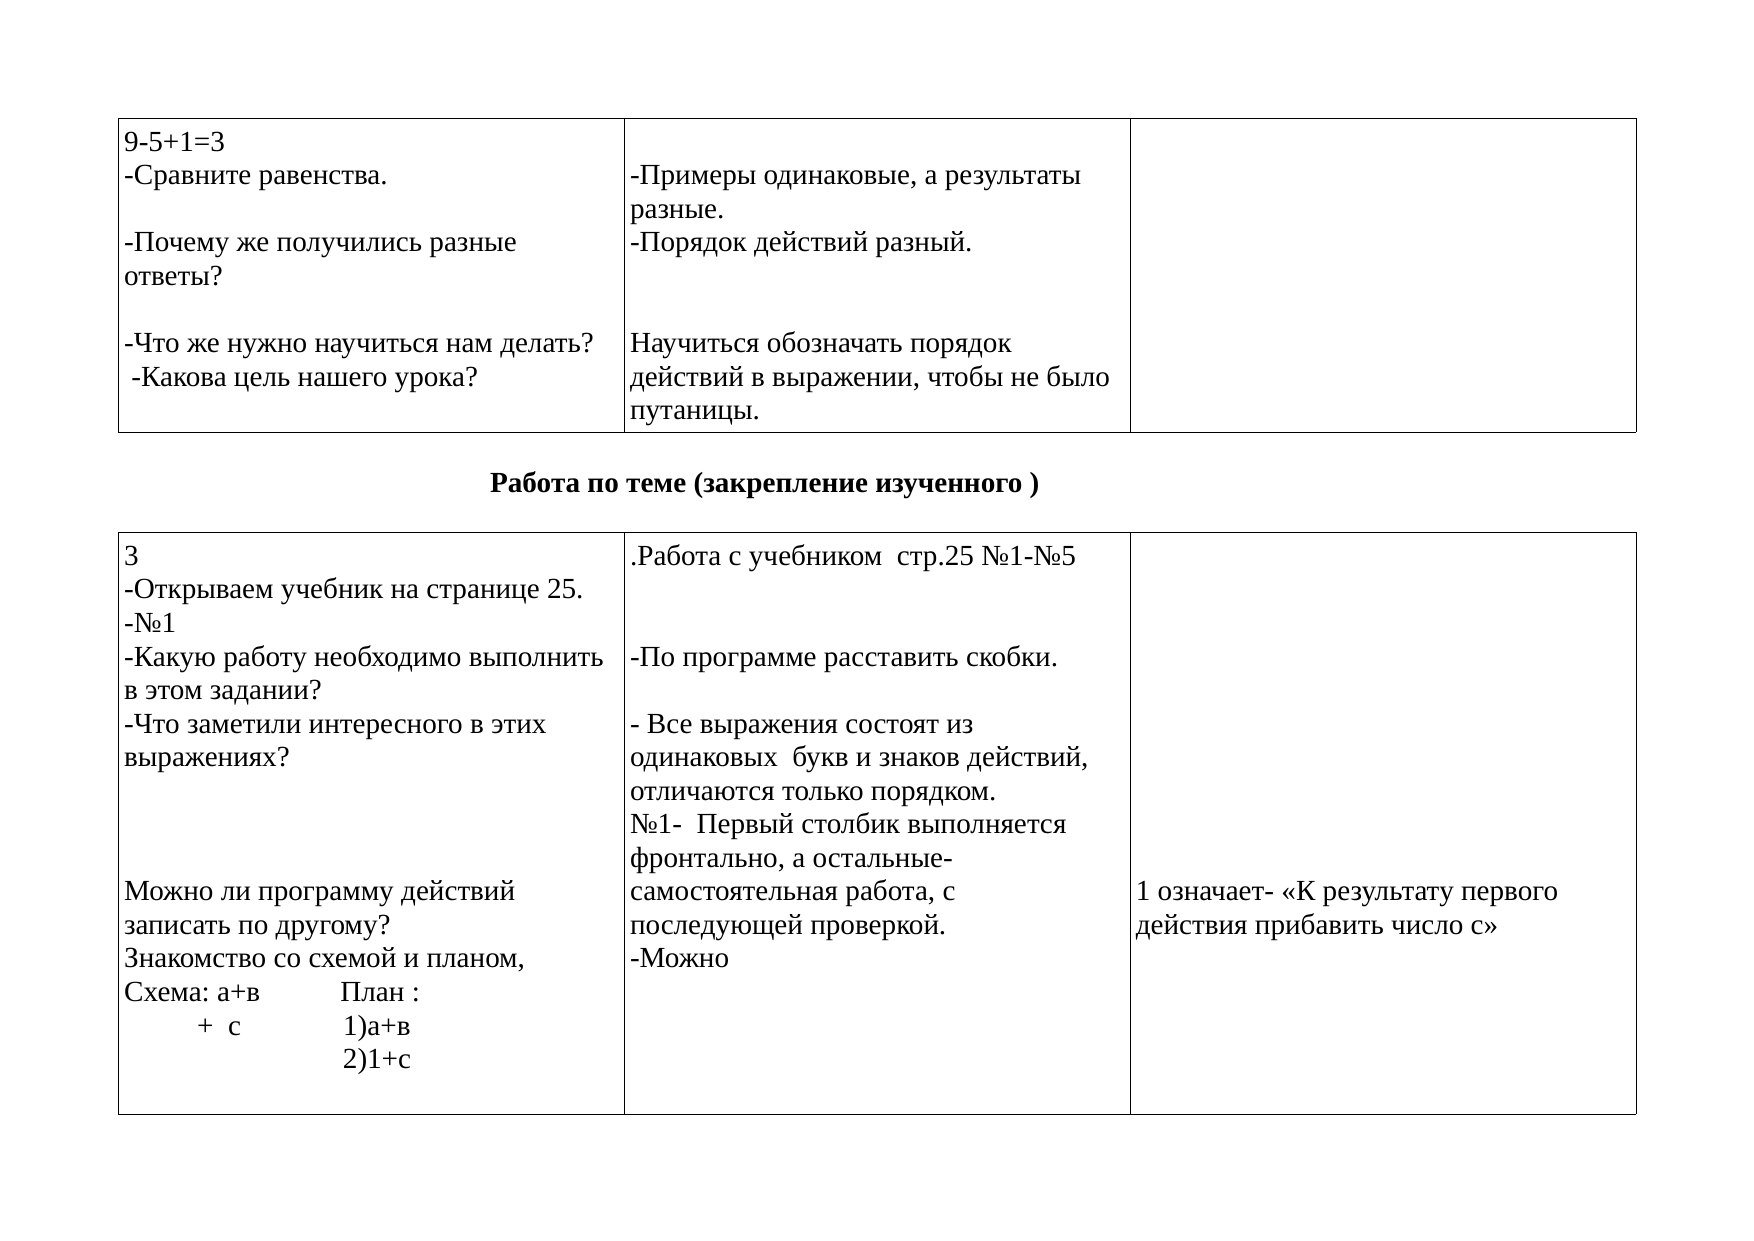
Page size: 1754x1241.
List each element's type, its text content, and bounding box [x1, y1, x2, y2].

text Работа по теме (закрепление изученного ) [118, 465, 1636, 499]
table_header 9-5+1=3 -Сравните равенства. -Почему же получились разные ответы? -Что же нужно научиться нам делать? -Какова цель нашего урока? [119, 119, 624, 432]
table_header 1 означает- «К результату первого действия прибавить число с» [1131, 533, 1636, 1114]
table_header [1131, 119, 1636, 432]
table_header .Работа с учебником стр.25 №1-№5 -По программе расставить скобки. - Все выражения состоят из одинаковых букв и знаков действий, отличаются только порядком. №1- Первый столбик выполняется фронтально, а остальные- самостоятельная работа, с последующей проверкой. -Можно [625, 533, 1130, 1114]
table_header -Примеры одинаковые, а результаты разные. -Порядок действий разный. Научиться обозначать порядок действий в выражении, чтобы не было путаницы. [625, 119, 1130, 432]
table_header 3 -Открываем учебник на странице 25. -№1 -Какую работу необходимо выполнить в этом задании? -Что заметили интересного в этих выражениях? Можно ли программу действий записать по другому? Знакомство со схемой и планом, Схема: а+в План : + с 1)а+в 2)1+с [119, 533, 624, 1114]
